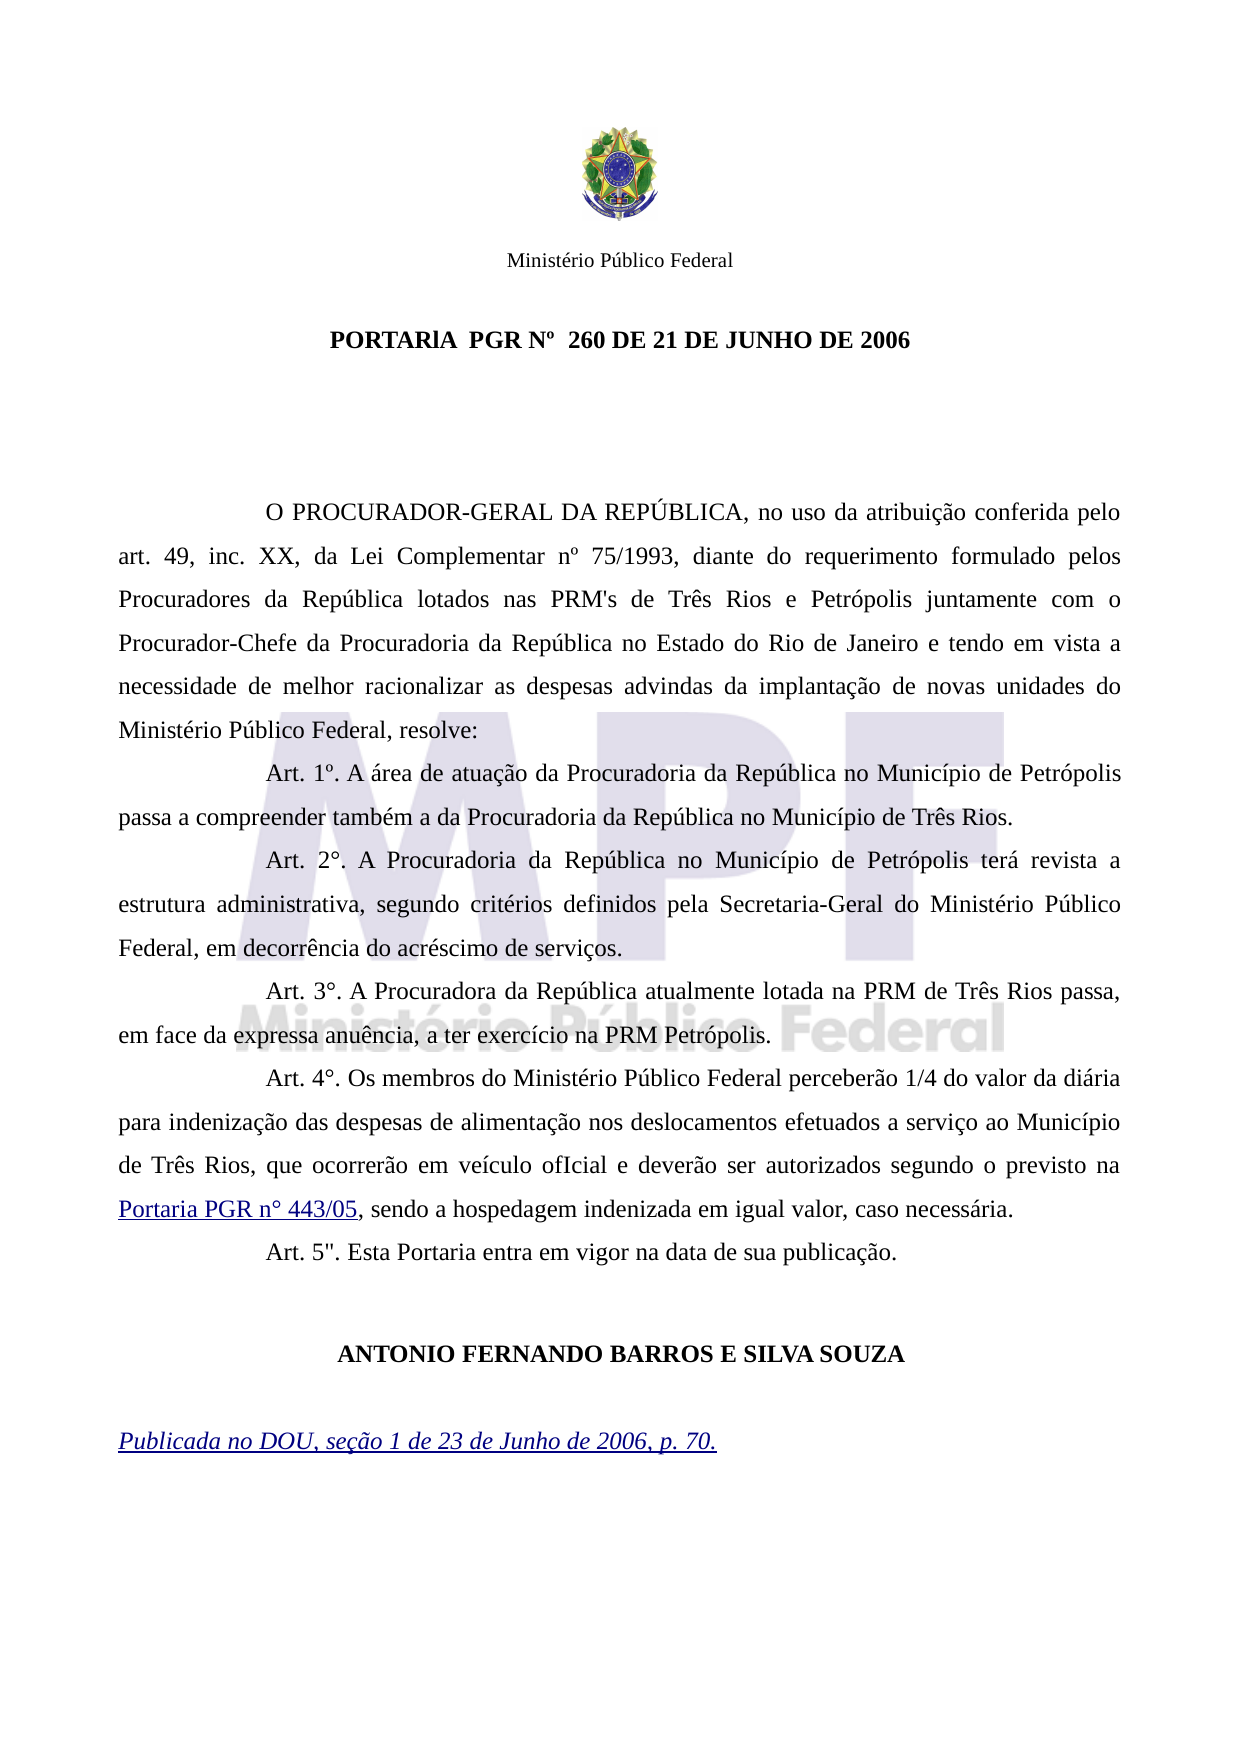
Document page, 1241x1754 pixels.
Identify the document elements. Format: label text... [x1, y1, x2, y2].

text ANTONIO FERNANDO BARROS E SILVA SOUZA [121, 1339, 1122, 1368]
picture [236, 744, 1004, 758]
text Art. 1º. A área de atuação da Procuradoria da República no Município de Petrópolis passa a compreender também a da Procuradoria da República no Município de Três Rios. [118, 758, 1122, 831]
text Publicada no DOU, seção 1 de 23 de Junho de 2006, p. 70. [118, 1426, 1122, 1455]
picture [236, 831, 1004, 845]
picture [236, 962, 1004, 976]
text O PROCURADOR-GERAL DA REPÚBLICA, no uso da atribuição conferida pelo art. 49, inc. XX, da Lei Complementar nº 75/1993, diante do requerimento formulado pelos Procuradores da República lotados nas PRM's de Três Rios e Petrópolis juntamente com o Procurador-Chefe da Procuradoria da República no Estado do Rio de Janeiro e tendo em vista a necessidade de melhor racionalizar as despesas advindas da implantação de novas unidades do Ministério Público Federal, resolve: [118, 497, 1122, 744]
text Art. 3°. A Procuradora da República atualmente lotada na PRM de Três Rios passa, em face da expressa anuência, a ter exercício na PRM Petrópolis. [118, 976, 1122, 1049]
text Art. 4°. Os membros do Ministério Público Federal perceberão 1/4 do valor da diária para indenização das despesas de alimentação nos deslocamentos efetuados a serviço ao Município de Três Rios, que ocorrerão em veículo ofIcial e deverão ser autorizados segundo o previsto na Portaria PGR n° 443/05, sendo a hospedagem indenizada em igual valor, caso necessária. [118, 1063, 1122, 1223]
text Art. 5". Esta Portaria entra em vigor na data de sua publicação. [118, 1237, 1122, 1266]
text Art. 2°. A Procuradoria da República no Município de Petrópolis terá revista a estrutura administrativa, segundo critérios definidos pela Secretaria-Geral do Ministério Público Federal, em decorrência do acréscimo de serviços. [118, 845, 1122, 962]
text PORTARlA PGR Nº 260 DE 21 DE JUNHO DE 2006 [118, 325, 1122, 354]
